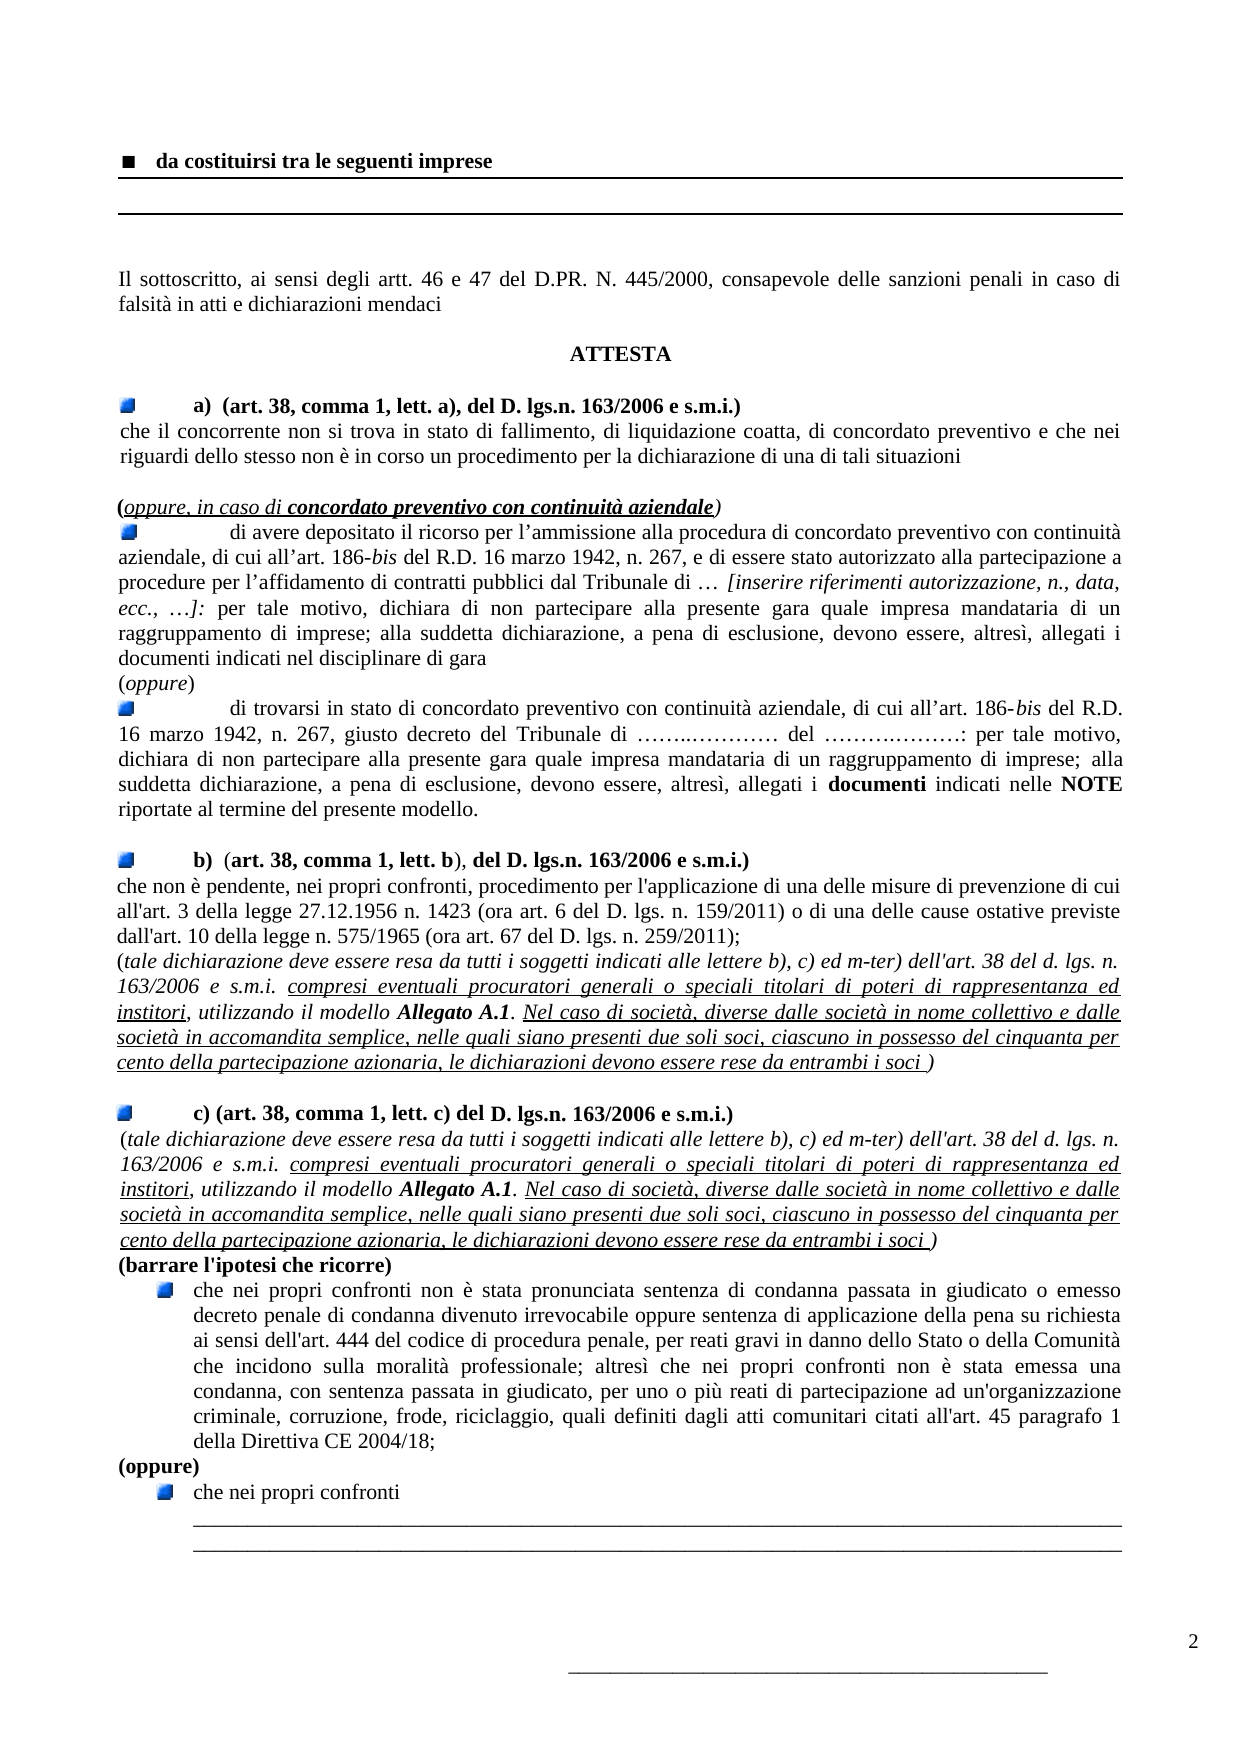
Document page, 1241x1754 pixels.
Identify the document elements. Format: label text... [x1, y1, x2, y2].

text (oppure) [118, 1453, 1123, 1479]
list da costituirsi tra le seguenti imprese [118, 143, 1123, 177]
picture [156, 1483, 173, 1500]
picture [116, 1104, 132, 1121]
list che nei propri confronti non è stata pronunciata sentenza di condanna passata in giudicato o emesso decreto penale di condanna divenuto irrevocabile oppure sentenza di applicazione della pena su richiesta ai sensi dell'art. 444 del codice di procedura penale, per reati gravi in danno dello Stato o della Comunità che incidono sulla moralità professionale; altresì che nei propri confronti non è stata emessa una condanna, con sentenza passata in giudicato, per uno o più reati di partecipazione ad un'organizzazione criminale, corruzione, frode, riciclaggio, quali definiti dagli atti comunitari citati all'art. 45 paragrafo 1 della Direttiva CE 2004/18; [156, 1277, 1123, 1453]
list che non è pendente, nei propri confronti, procedimento per l'applicazione di una delle misure di prevenzione di cui all'art. 3 della legge 27.12.1956 n. 1423 (ora art. 6 del D. lgs. n. 159/2011) o di una delle cause ostative previste dall'art. 10 della legge n. 575/1965 (ora art. 67 del D. lgs. n. 259/2011); [117, 873, 1123, 948]
list di avere depositato il ricorso per l’ammissione alla procedura di concordato preventivo con continuità aziendale, di cui all’art. 186-bis del R.D. 16 marzo 1942, n. 267, e di essere stato autorizzato alla partecipazione a procedure per l’affidamento di contratti pubblici dal Tribunale di … [inserire riferimenti autorizzazione, n., data, ecc., …]: per tale motivo, dichiara di non partecipare alla presente gara quale impresa mandataria di un raggruppamento di imprese; alla suddetta dichiarazione, a pena di esclusione, devono essere, altresì, allegati i documenti indicati nel disciplinare di gara [118, 519, 1123, 670]
list (tale dichiarazione deve essere resa da tutti i soggetti indicati alle lettere b), c) ed m-ter) dell'art. 38 del d. lgs. n. 163/2006 e s.m.i. compresi eventuali procuratori generali o speciali titolari di poteri di rappresentanza ed institori, utilizzando il modello Allegato A.1. Nel caso di società, diverse dalle società in nome collettivo e dalle società in accomandita semplice, nelle quali siano presenti due soli soci, ciascuno in possesso del cinquanta per cento della partecipazione azionaria, le dichiarazioni devono essere rese da entrambi i soci ) [117, 948, 1123, 1074]
picture [120, 523, 137, 540]
list (oppure) [118, 670, 1123, 695]
list a) (art. 38, comma 1, lett. a), del D. lgs.n. 163/2006 e s.m.i.) [118, 392, 1123, 418]
picture [117, 700, 134, 716]
picture [156, 1281, 173, 1298]
text Il sottoscritto, ai sensi degli artt. 46 e 47 del D.PR. N. 445/2000, consapevole delle sanzioni penali in caso di falsità in atti e dichiarazioni mendaci [118, 266, 1123, 316]
list di trovarsi in stato di concordato preventivo con continuità aziendale, di cui all’art. 186-bis del R.D. 16 marzo 1942, n. 267, giusto decreto del Tribunale di ……..………… del ……….………: per tale motivo, dichiara di non partecipare alla presente gara quale impresa mandataria di un raggruppamento di imprese; alla suddetta dichiarazione, a pena di esclusione, devono essere, altresì, allegati i documenti indicati nelle NOTE riportate al termine del presente modello. [117, 695, 1123, 821]
list che nei propri confronti __________________________________________________________________________________________________________________________________________________________________________ [156, 1479, 1123, 1554]
list c) (art. 38, comma 1, lett. c) del D. lgs.n. 163/2006 e s.m.i.) [68, 1099, 1123, 1126]
text che il concorrente non si trova in stato di fallimento, di liquidazione coatta, di concordato preventivo e che nei riguardi dello stesso non è in corso un procedimento per la dichiarazione di una di tali situazioni [118, 418, 1123, 468]
list b) (art. 38, comma 1, lett. b), del D. lgs.n. 163/2006 e s.m.i.) [70, 847, 1123, 873]
text ATTESTA [118, 341, 1123, 367]
picture [117, 851, 134, 868]
picture [119, 397, 135, 413]
list (oppure, in caso di concordato preventivo con continuità aziendale) [87, 494, 1123, 519]
list (tale dichiarazione deve essere resa da tutti i soggetti indicati alle lettere b), c) ed m-ter) dell'art. 38 del d. lgs. n. 163/2006 e s.m.i. compresi eventuali procuratori generali o speciali titolari di poteri di rappresentanza ed institori, utilizzando il modello Allegato A.1. Nel caso di società, diverse dalle società in nome collettivo e dalle società in accomandita semplice, nelle quali siano presenti due soli soci, ciascuno in possesso del cinquanta per cento della partecipazione azionaria, le dichiarazioni devono essere rese da entrambi i soci ) [115, 1126, 1123, 1252]
text (barrare l'ipotesi che ricorre) [118, 1252, 1123, 1277]
